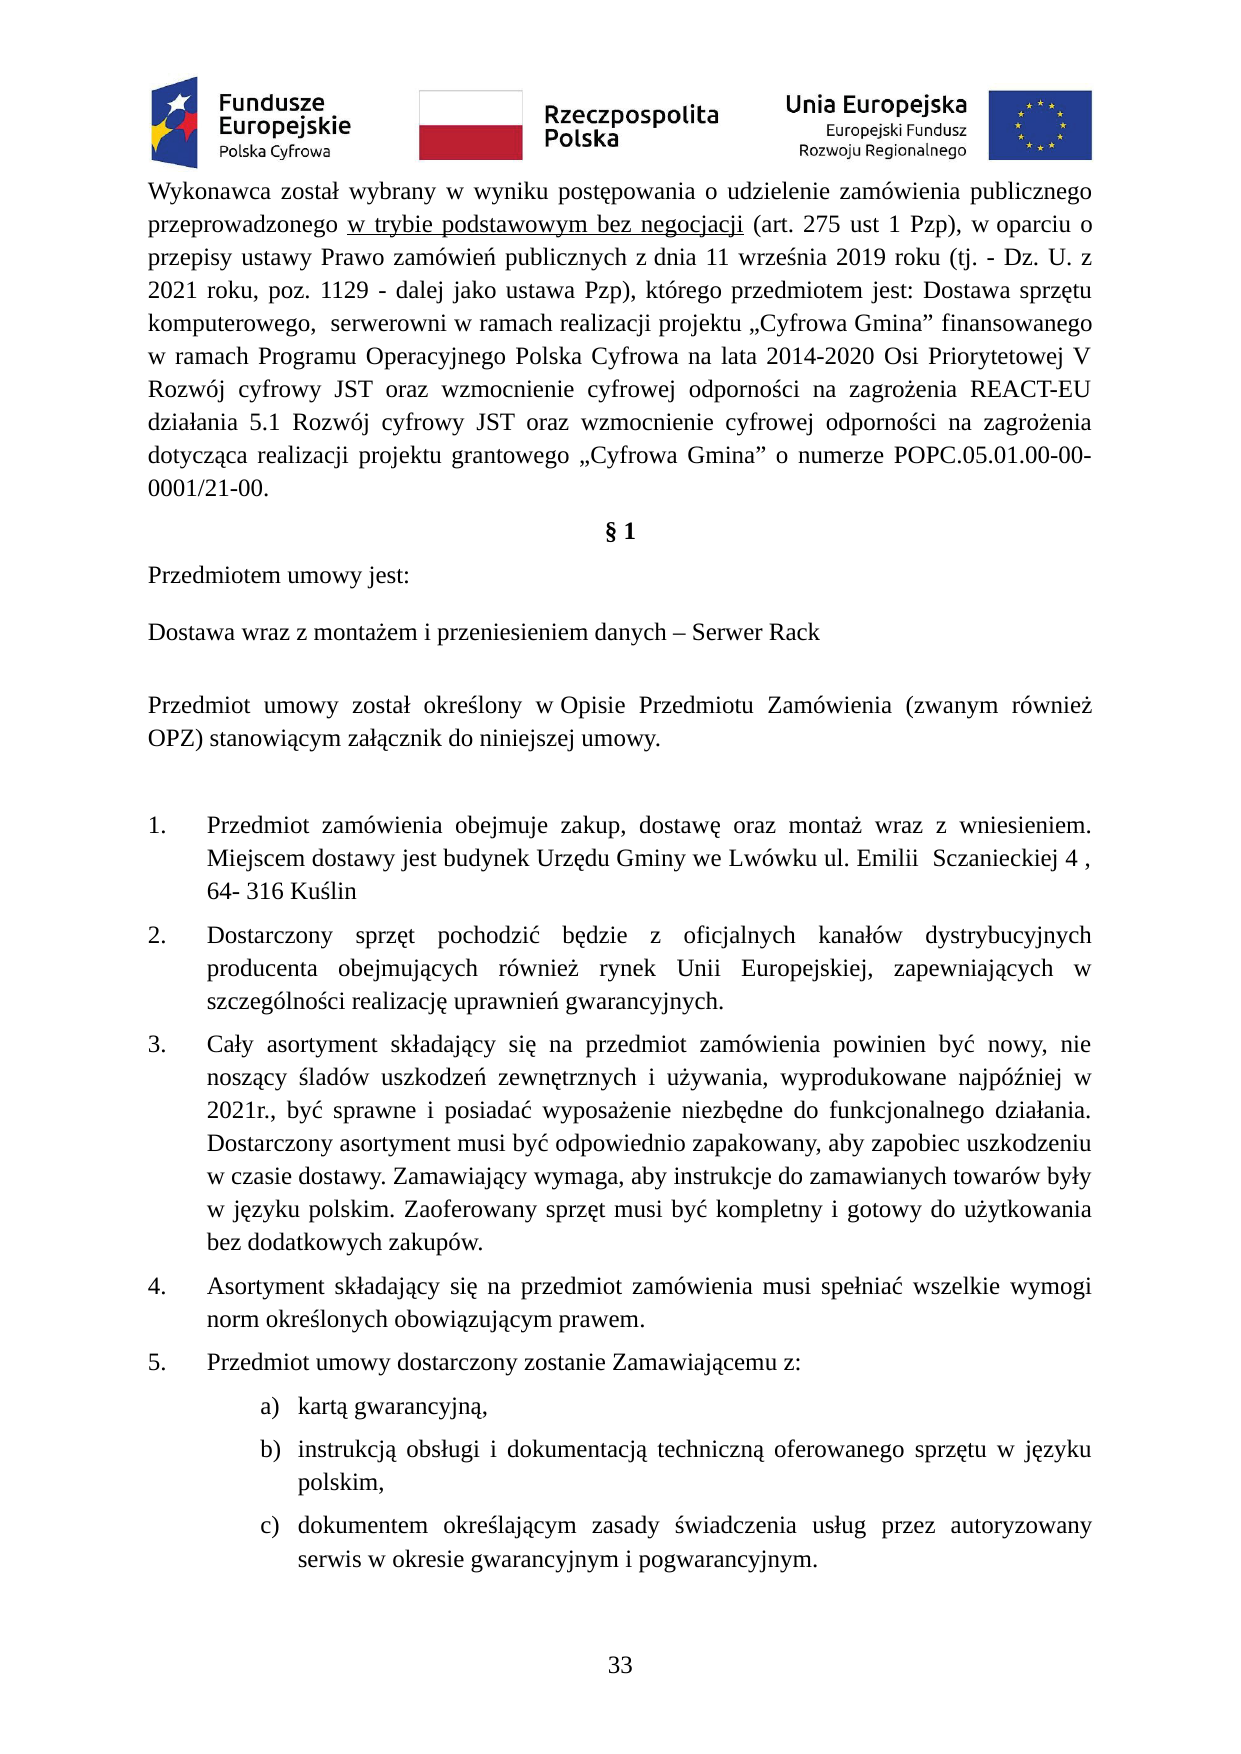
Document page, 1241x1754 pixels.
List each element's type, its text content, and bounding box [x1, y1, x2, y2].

list Przedmiot umowy został określony w Opisie Przedmiotu Zamówienia (zwanym również OPZ) stanowiącym załącznik do niniejszej umowy. [148, 690, 1093, 752]
list kartą gwarancyjną, [260, 1391, 1093, 1419]
list Dostawa wraz z montażem i przeniesieniem danych – Serwer Rack [148, 616, 1093, 647]
list dokumentem określającym zasady świadczenia usług przez autoryzowany serwis w okresie gwarancyjnym i pogwarancyjnym. [260, 1511, 1093, 1572]
list Asortyment składający się na przedmiot zamówienia musi spełniać wszelkie wymogi norm określonych obowiązującym prawem. [148, 1271, 1093, 1333]
list Cały asortyment składający się na przedmiot zamówienia powinien być nowy, nie noszący śladów uszkodzeń zewnętrznych i używania, wyprodukowane najpóźniej w 2021r., być sprawne i posiadać wyposażenie niezbędne do funkcjonalnego działania. Dostarczony asortyment musi być odpowiednio zapakowany, aby zapobiec uszkodzeniu w czasie dostawy. Zamawiający wymaga, aby instrukcje do zamawianych towarów były w języku polskim. Zaoferowany sprzęt musi być kompletny i gotowy do użytkowania bez dodatkowych zakupów. [148, 1029, 1093, 1256]
list Dostarczony sprzęt pochodzić będzie z oficjalnych kanałów dystrybucyjnych producenta obejmujących również rynek Unii Europejskiej, zapewniających w szczególności realizację uprawnień gwarancyjnych. [148, 920, 1093, 1014]
text Wykonawca został wybrany w wyniku postępowania o udzielenie zamówienia publicznego przeprowadzonego w trybie podstawowym bez negocjacji (art. 275 ust 1 Pzp), w oparciu o przepisy ustawy Prawo zamówień publicznych z dnia 11 września 2019 roku (tj. - Dz. U. z 2021 roku, poz. 1129 - dalej jako ustawa Pzp), którego przedmiotem jest: Dostawa sprzętu komputerowego, serwerowni w ramach realizacji projektu „Cyfrowa Gmina” finansowanego w ramach Programu Operacyjnego Polska Cyfrowa na lata 2014-2020 Osi Priorytetowej V Rozwój cyfrowy JST oraz wzmocnienie cyfrowej odporności na zagrożenia REACT-EU działania 5.1 Rozwój cyfrowy JST oraz wzmocnienie cyfrowej odporności na zagrożenia dotycząca realizacji projektu grantowego „Cyfrowa Gmina” o numerze POPC.05.01.00-00-0001/21-00. [148, 172, 1093, 502]
text § 1 [148, 516, 1093, 545]
list Przedmiotem umowy jest: [148, 560, 1093, 588]
list Przedmiot zamówienia obejmuje zakup, dostawę oraz montaż wraz z wniesieniem. Miejscem dostawy jest budynek Urzędu Gminy we Lwówku ul. Emilii Sczanieckiej 4 , 64- 316 Kuślin [148, 810, 1093, 905]
list Przedmiot umowy dostarczony zostanie Zamawiającemu z: [148, 1347, 1093, 1376]
list instrukcją obsługi i dokumentacją techniczną oferowanego sprzętu w języku polskim, [260, 1434, 1093, 1496]
